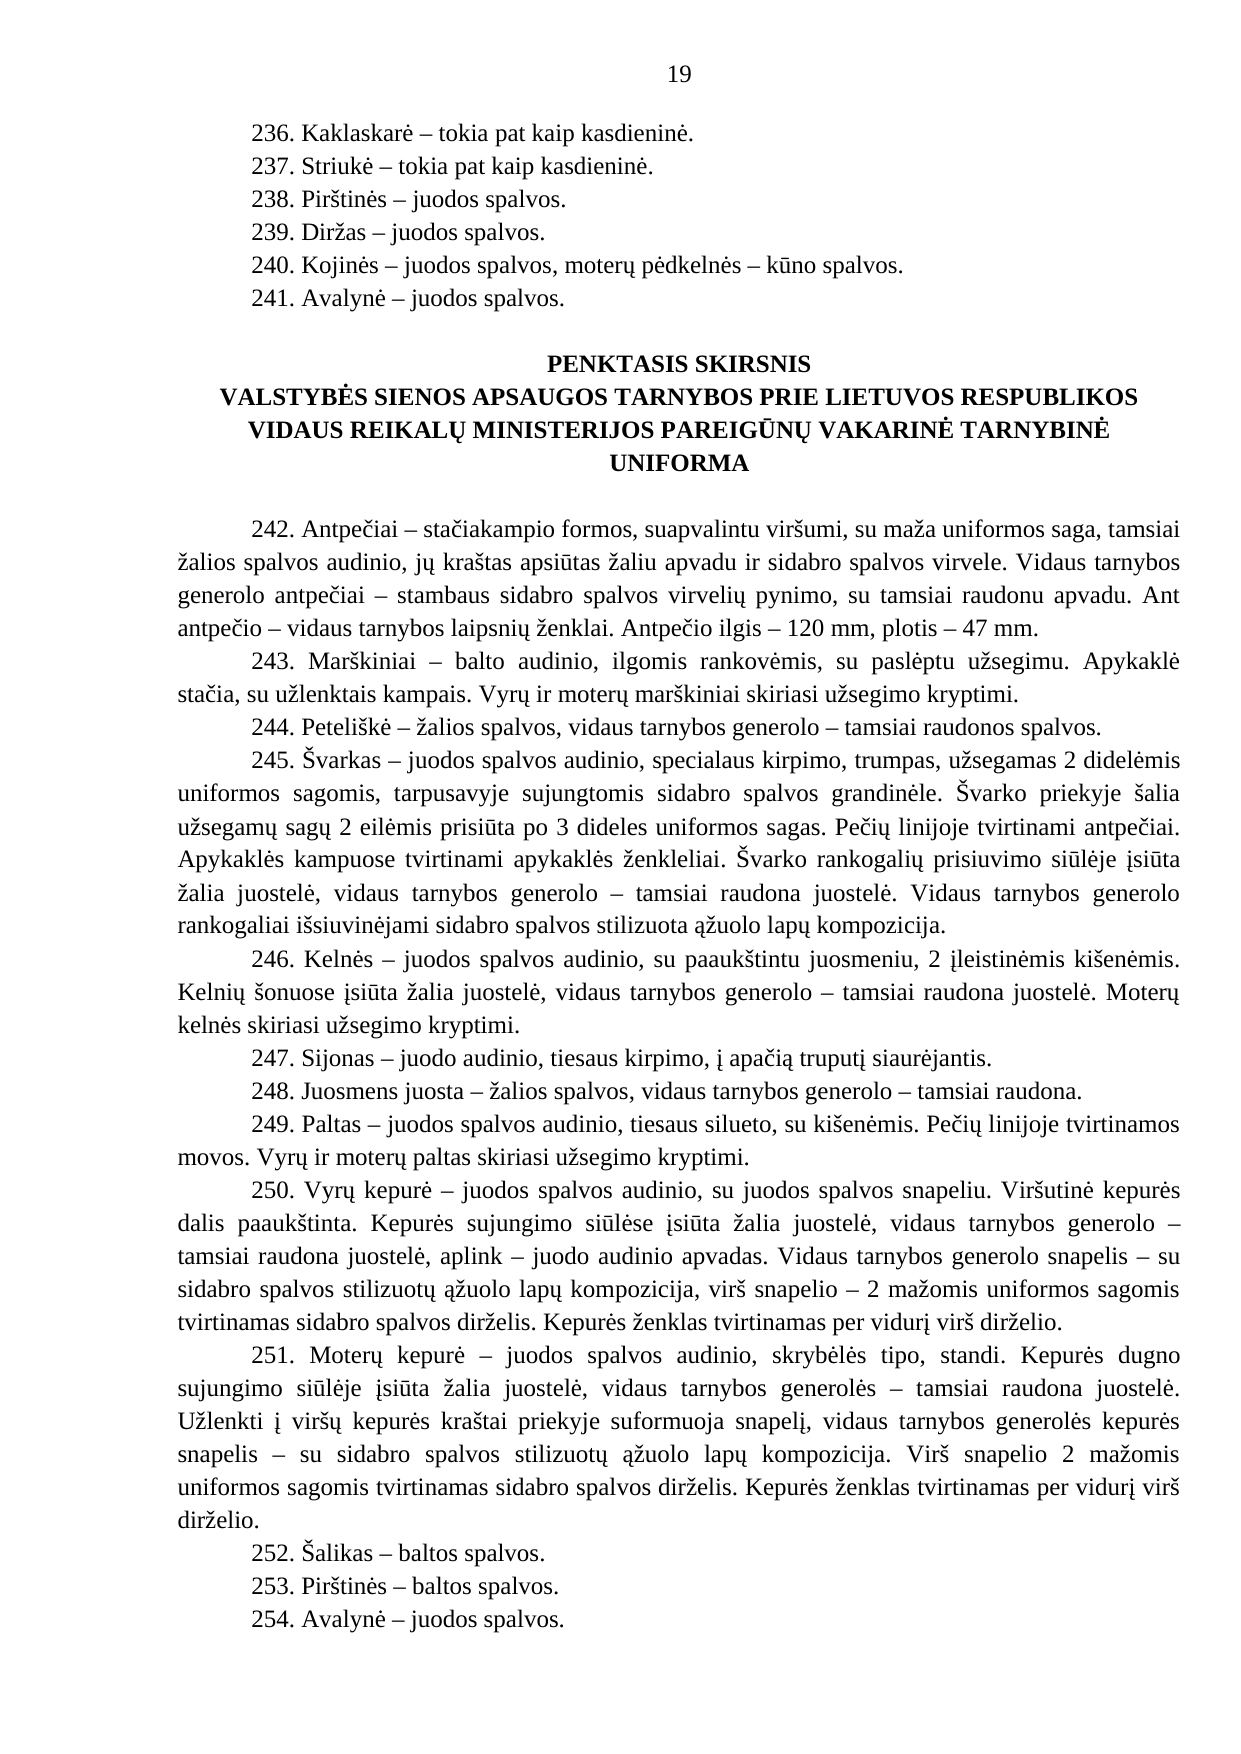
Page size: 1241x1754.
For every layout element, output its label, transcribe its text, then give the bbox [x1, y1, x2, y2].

text 249. Paltas – juodos spalvos audinio, tiesaus silueto, su kišenėmis. Pečių linijoje tvirtinamos movos. Vyrų ir moterų paltas skiriasi užsegimo kryptimi. [177, 1109, 1181, 1171]
text 247. Sijonas – juodo audinio, tiesaus kirpimo, į apačią truputį siaurėjantis. [177, 1043, 1181, 1071]
text 253. Pirštinės – baltos spalvos. [177, 1571, 1181, 1600]
text 246. Kelnės – juodos spalvos audinio, su paaukštintu juosmeniu, 2 įleistinėmis kišenėmis. Kelnių šonuose įsiūta žalia juostelė, vidaus tarnybos generolo – tamsiai raudona juostelė. Moterų kelnės skiriasi užsegimo kryptimi. [177, 944, 1181, 1038]
text 240. Kojinės – juodos spalvos, moterų pėdkelnės – kūno spalvos. [177, 250, 1181, 279]
text 239. Diržas – juodos spalvos. [177, 217, 1181, 246]
text VALSTYBĖS SIENOS APSAUGOS TARNYBOS PRIE LIETUVOS RESPUBLIKOS VIDAUS REIKALŲ MINISTERIJOS PAREIGŪNŲ VAKARINĖ TARNYBINĖ UNIFORMA [177, 382, 1181, 477]
text 248. Juosmens juosta – žalios spalvos, vidaus tarnybos generolo – tamsiai raudona. [177, 1076, 1181, 1104]
text PENKTASIS SKIRSNIS [177, 349, 1181, 378]
text 254. Avalynė – juodos spalvos. [177, 1604, 1181, 1633]
text 245. Švarkas – juodos spalvos audinio, specialaus kirpimo, trumpas, užsegamas 2 didelėmis uniformos sagomis, tarpusavyje sujungtomis sidabro spalvos grandinėle. Švarko priekyje šalia užsegamų sagų 2 eilėmis prisiūta po 3 dideles uniformos sagas. Pečių linijoje tvirtinami antpečiai. Apykaklės kampuose tvirtinami apykaklės ženkleliai. Švarko rankogalių prisiuvimo siūlėje įsiūta žalia juostelė, vidaus tarnybos generolo – tamsiai raudona juostelė. Vidaus tarnybos generolo rankogaliai išsiuvinėjami sidabro spalvos stilizuota ąžuolo lapų kompozicija. [177, 746, 1181, 939]
text 241. Avalynė – juodos spalvos. [177, 283, 1181, 312]
text 237. Striukė ‒ tokia pat kaip kasdieninė. [177, 151, 1181, 180]
text 252. Šalikas – baltos spalvos. [177, 1538, 1181, 1567]
text 238. Pirštinės – juodos spalvos. [177, 184, 1181, 213]
text 251. Moterų kepurė – juodos spalvos audinio, skrybėlės tipo, standi. Kepurės dugno sujungimo siūlėje įsiūta žalia juostelė, vidaus tarnybos generolės – tamsiai raudona juostelė. Užlenkti į viršų kepurės kraštai priekyje suformuoja snapelį, vidaus tarnybos generolės kepurės snapelis – su sidabro spalvos stilizuotų ąžuolo lapų kompozicija. Virš snapelio 2 mažomis uniformos sagomis tvirtinamas sidabro spalvos dirželis. Kepurės ženklas tvirtinamas per vidurį virš dirželio. [177, 1340, 1181, 1534]
text 244. Peteliškė – žalios spalvos, vidaus tarnybos generolo – tamsiai raudonos spalvos. [177, 712, 1181, 741]
text 236. Kaklaskarė ‒ tokia pat kaip kasdieninė. [177, 118, 1181, 147]
text 242. Antpečiai – stačiakampio formos, suapvalintu viršumi, su maža uniformos saga, tamsiai žalios spalvos audinio, jų kraštas apsiūtas žaliu apvadu ir sidabro spalvos virvele. Vidaus tarnybos generolo antpečiai – stambaus sidabro spalvos virvelių pynimo, su tamsiai raudonu apvadu. Ant antpečio – vidaus tarnybos laipsnių ženklai. Antpečio ilgis – 120 mm, plotis – 47 mm. [177, 514, 1181, 642]
text 250. Vyrų kepurė – juodos spalvos audinio, su juodos spalvos snapeliu. Viršutinė kepurės dalis paaukštinta. Kepurės sujungimo siūlėse įsiūta žalia juostelė, vidaus tarnybos generolo – tamsiai raudona juostelė, aplink – juodo audinio apvadas. Vidaus tarnybos generolo snapelis – su sidabro spalvos stilizuotų ąžuolo lapų kompozicija, virš snapelio – 2 mažomis uniformos sagomis tvirtinamas sidabro spalvos dirželis. Kepurės ženklas tvirtinamas per vidurį virš dirželio. [177, 1175, 1181, 1336]
text 243. Marškiniai – balto audinio, ilgomis rankovėmis, su paslėptu užsegimu. Apykaklė stačia, su užlenktais kampais. Vyrų ir moterų marškiniai skiriasi užsegimo kryptimi. [177, 646, 1181, 708]
